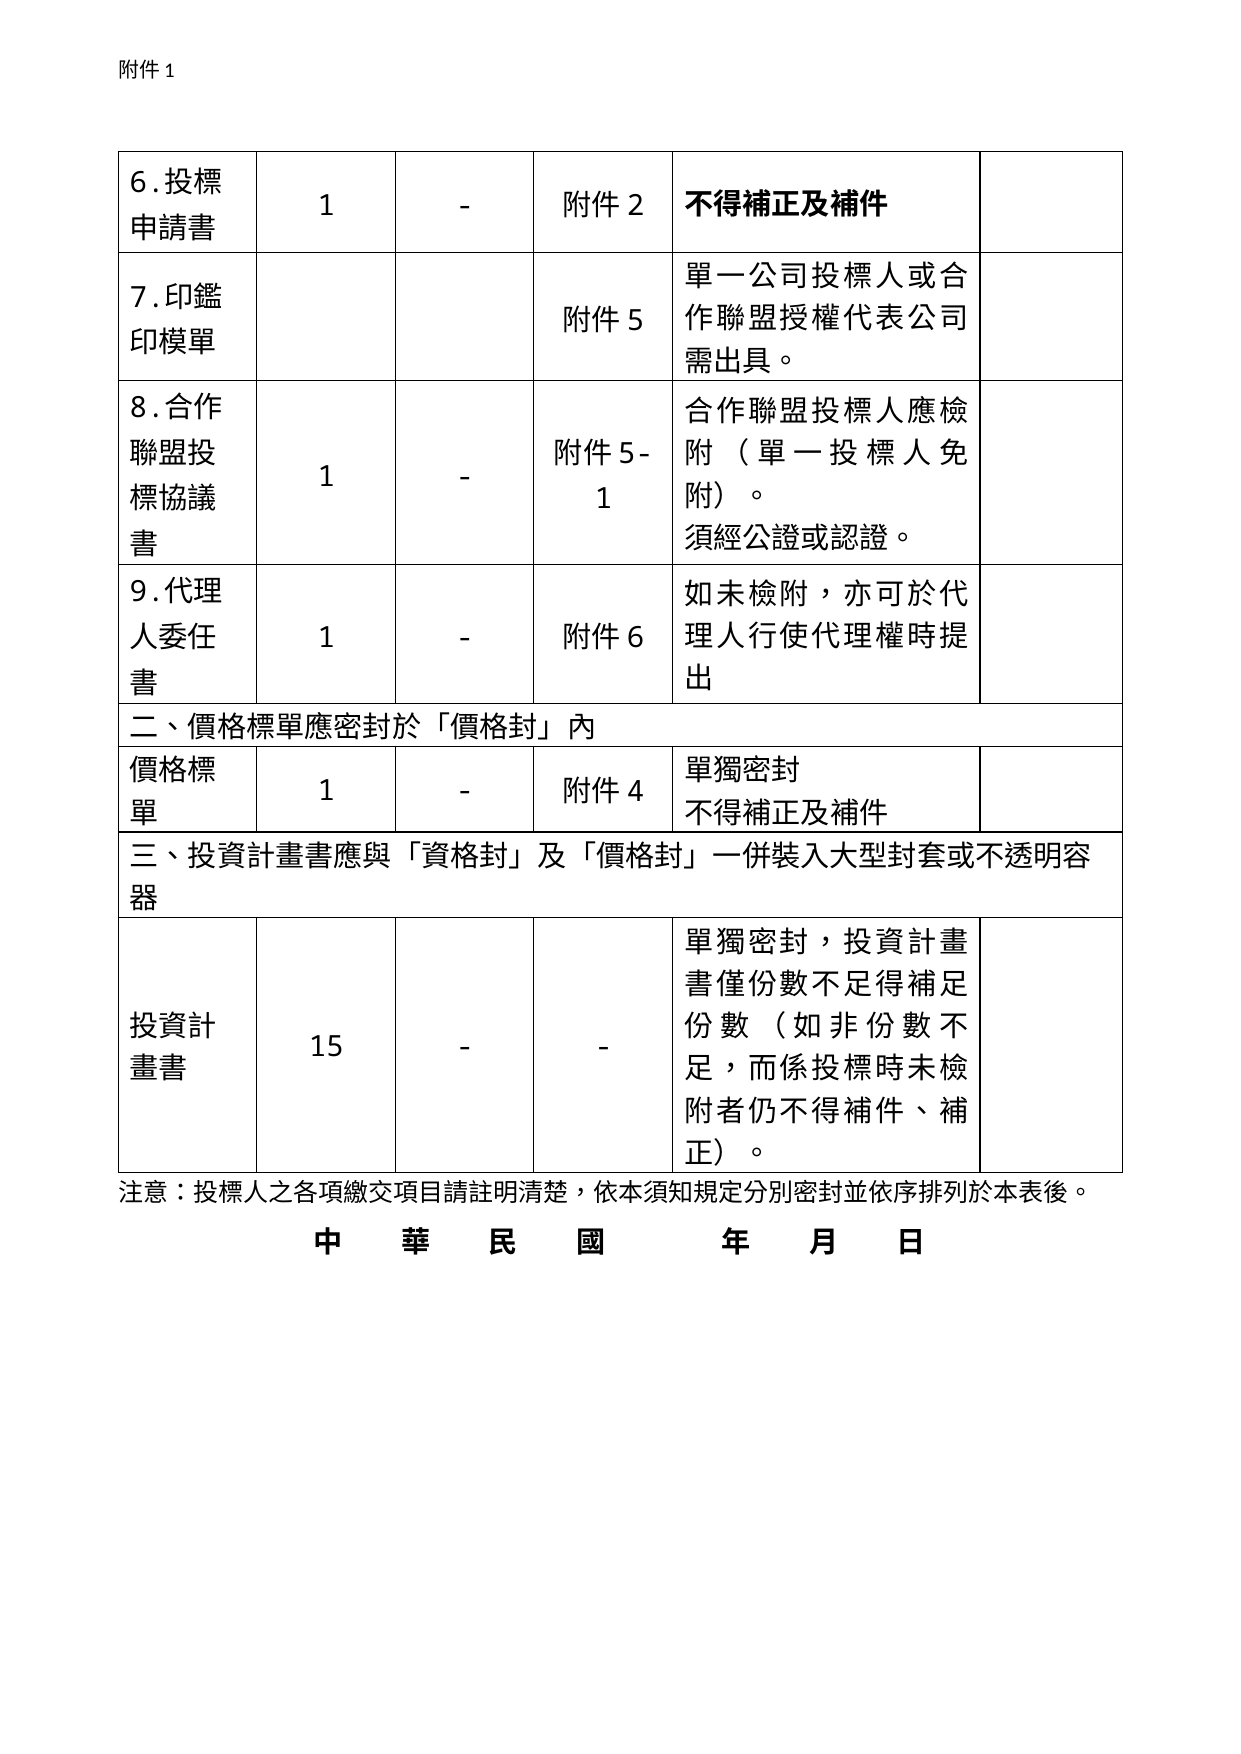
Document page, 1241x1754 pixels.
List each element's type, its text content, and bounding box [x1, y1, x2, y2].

table_cell 1 [257, 152, 395, 252]
table_cell [257, 253, 395, 379]
table_cell 附件4 [534, 747, 672, 831]
text 注意：投標人之各項繳交項目請註明清楚，依本須知規定分別密封並依序排列於本表後。 [118, 1173, 1122, 1209]
table_cell 1 [257, 381, 395, 564]
table_cell [981, 565, 1122, 702]
table_cell 1 [257, 747, 395, 831]
table_cell 合作聯盟投標人應檢附（單一投標人免附）。 須經公證或認證。 [673, 381, 979, 564]
table_cell - [396, 152, 533, 252]
table_cell 附件5 [534, 253, 672, 379]
table_cell 15 [257, 918, 395, 1172]
table_cell [981, 747, 1122, 831]
table_cell 附件5-1 [534, 381, 672, 564]
table_cell [981, 152, 1122, 252]
table_cell - [396, 747, 533, 831]
table_cell [396, 253, 533, 379]
table_cell - [534, 918, 672, 1172]
table_cell 7.印鑑印模單 [119, 253, 256, 379]
table_cell - [396, 381, 533, 564]
table_cell 如未檢附，亦可於代理人行使代理權時提出 [673, 565, 979, 702]
table_cell 價格標單 [119, 747, 256, 831]
text 中 華 民 國 年 月 日 [117, 1209, 1122, 1263]
table_cell 單一公司投標人或合作聯盟授權代表公司需出具。 [673, 253, 979, 379]
table_cell [981, 253, 1122, 379]
table_cell 附件6 [534, 565, 672, 702]
table_cell 1 [257, 565, 395, 702]
table_cell 9.代理人委任書 [119, 565, 256, 702]
table_cell 投資計畫書 [119, 918, 256, 1172]
table_cell [981, 381, 1122, 564]
table_cell 單獨密封 不得補正及補件 [673, 747, 979, 831]
table_cell 三、投資計畫書應與「資格封」及「價格封」一併裝入大型封套或不透明容器 [119, 833, 1122, 917]
table_cell 單獨密封，投資計畫書僅份數不足得補足份數（如非份數不足，而係投標時未檢附者仍不得補件、補正）。 [673, 918, 979, 1172]
table_cell 不得補正及補件 [673, 152, 979, 252]
table_cell 8.合作聯盟投標協議書 [119, 381, 256, 564]
table_cell [981, 918, 1122, 1172]
table_cell - [396, 918, 533, 1172]
table_cell 附件2 [534, 152, 672, 252]
table_cell 6.投標申請書 [119, 152, 256, 252]
table_cell 二、價格標單應密封於「價格封」內 [119, 704, 1122, 746]
table_cell - [396, 565, 533, 702]
